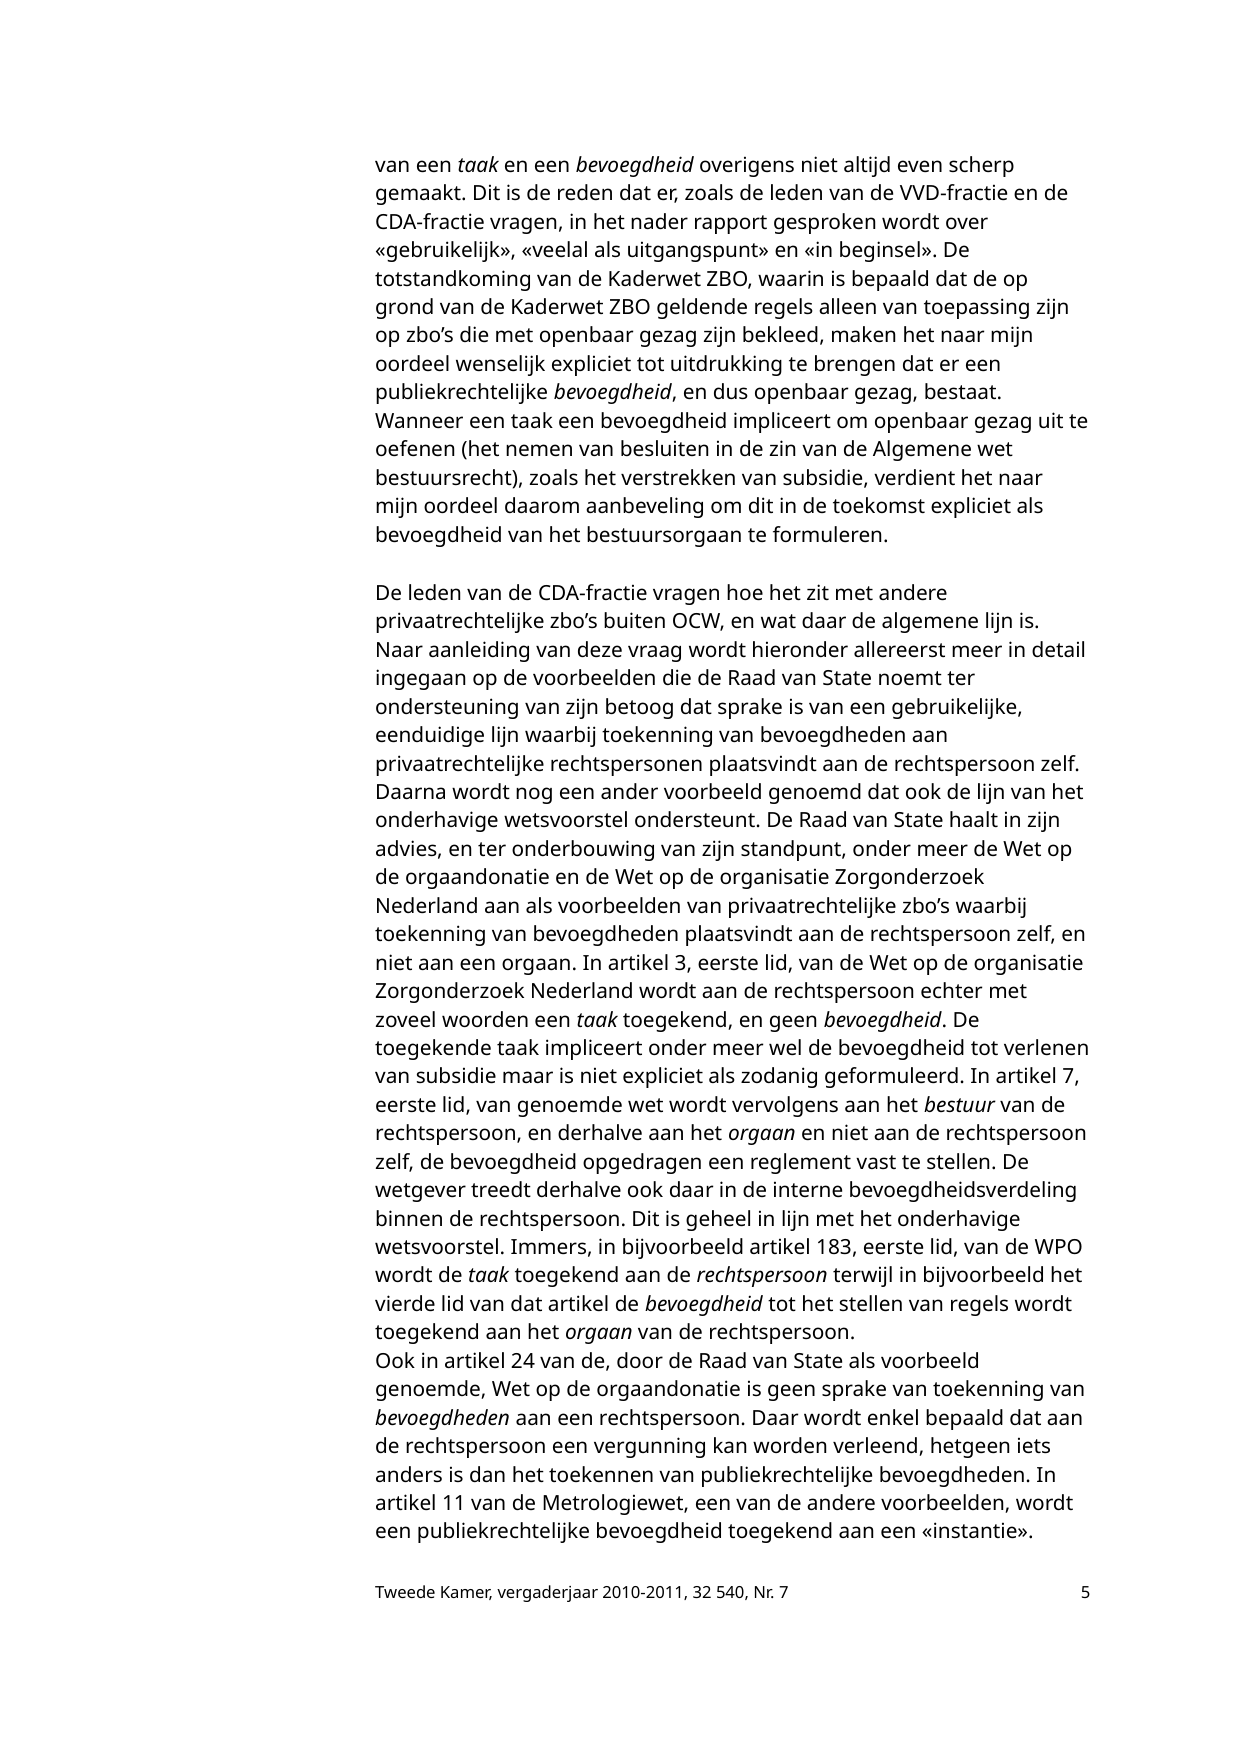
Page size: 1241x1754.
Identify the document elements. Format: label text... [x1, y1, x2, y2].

text Ook in artikel 24 van de, door de Raad van State als voorbeeld genoemde, Wet op de orgaandonatie is geen sprake van toekenning van bevoegdheden aan een rechtspersoon. Daar wordt enkel bepaald dat aan de rechtspersoon een vergunning kan worden verleend, hetgeen iets anders is dan het toekennen van publiekrechtelijke bevoegdheden. In artikel 11 van de Metrologiewet, een van de andere voorbeelden, wordt een publiekrechtelijke bevoegdheid toegekend aan een «instantie». Onduidelijk is hoe het begrip «instantie» juridisch geduid dient te worden. Hieronder zou zowel een rechtspersoon als een orgaan van een rechtspersoon verstaan kunnen worden. [375, 1374, 1090, 1517]
text In het verleden werd binnen OCW het onderscheid tussen het toekennen van een taak en een bevoegdheid overigens niet altijd even scherp gemaakt. Dit is de reden dat er, zoals de leden van de VVD-fractie en de CDA-fractie vragen, in het nader rapport gesproken wordt over «gebruikelijk», «veelal als uitgangspunt» en «in beginsel». De totstandkoming van de Kaderwet ZBO, waarin is bepaald dat de op grond van de Kaderwet ZBO geldende regels alleen van toepassing zijn op zbo’s die met openbaar gezag zijn bekleed, maken het naar mijn oordeel wenselijk expliciet tot uitdrukking te brengen dat er een publiekrechtelijke bevoegdheid, en dus openbaar gezag, bestaat. Wanneer een taak een bevoegdheid impliceert om openbaar gezag uit te oefenen (het nemen van besluiten in de zin van de Algemene wet bestuursrecht), zoals het verstrekken van subsidie, verdient het naar mijn oordeel daarom aanbeveling om dit in de toekomst expliciet als bevoegdheid van het bestuursorgaan te formuleren. [375, 150, 1090, 577]
text Naar aanleiding van deze vraag wordt hieronder allereerst meer in detail ingegaan op de voorbeelden die de Raad van State noemt ter ondersteuning van zijn betoog dat sprake is van een gebruikelijke, eenduidige lijn waarbij toekenning van bevoegdheden aan privaatrechtelijke rechtspersonen plaatsvindt aan de rechtspersoon zelf. Daarna wordt nog een ander voorbeeld genoemd dat ook de lijn van het onderhavige wetsvoorstel ondersteunt. De Raad van State haalt in zijn advies, en ter onderbouwing van zijn standpunt, onder meer de Wet op de orgaandonatie en de Wet op de organisatie Zorgonderzoek Nederland aan als voorbeelden van privaatrechtelijke zbo’s waarbij toekenning van bevoegdheden plaatsvindt aan de rechtspersoon zelf, en niet aan een orgaan. In artikel 3, eerste lid, van de Wet op de organisatie Zorgonderzoek Nederland wordt aan de rechtspersoon echter met zoveel woorden een taak toegekend, en geen bevoegdheid. De toegekende taak impliceert onder meer wel de bevoegdheid tot verlenen van subsidie maar is niet expliciet als zodanig geformuleerd. In artikel 7, eerste lid, van genoemde wet wordt vervolgens aan het bestuur van de rechtspersoon, en derhalve aan het orgaan en niet aan de rechtspersoon zelf, de bevoegdheid opgedragen een reglement vast te stellen. De wetgever treedt derhalve ook daar in de interne bevoegdheidsverdeling binnen de rechtspersoon. Dit is geheel in lijn met het onderhavige wetsvoorstel. Immers, in bijvoorbeeld artikel 183, eerste lid, van de WPO wordt de taak toegekend aan de rechtspersoon terwijl in bijvoorbeeld het vierde lid van dat artikel de bevoegdheid tot het stellen van regels wordt toegekend aan het orgaan van de rechtspersoon. [375, 663, 1090, 1374]
text De leden van de CDA-fractie vragen hoe het zit met andere privaatrechtelijke zbo’s buiten OCW, en wat daar de algemene lijn is. [375, 607, 1090, 663]
text [375, 1538, 1090, 1566]
